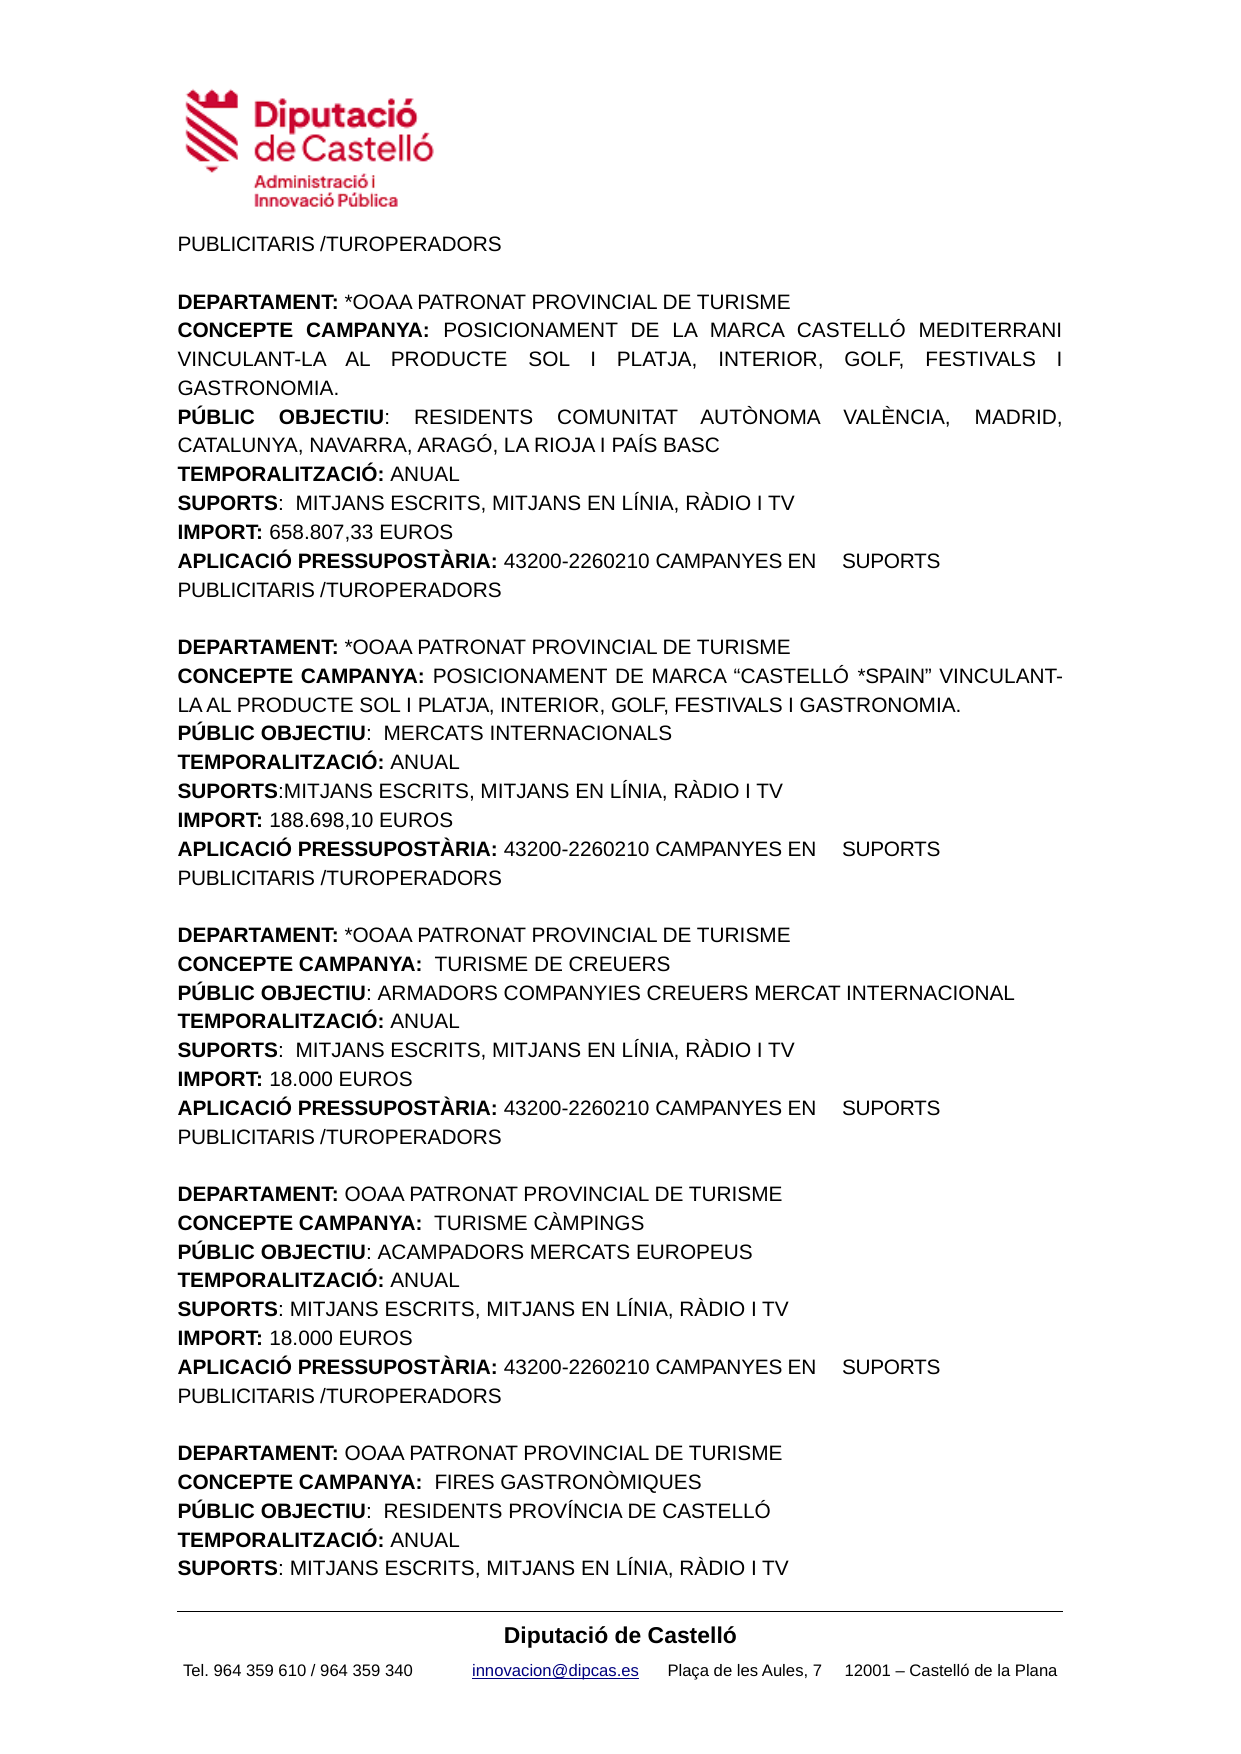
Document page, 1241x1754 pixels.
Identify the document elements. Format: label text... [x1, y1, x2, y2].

text CONCEPTE CAMPANYA: TURISME CÀMPINGS [177, 1211, 1063, 1235]
text APLICACIÓ PRESSUPOSTÀRIA: 43200-2260210 CAMPANYES EN SUPORTS PUBLICITARIS /TUROPERADORS [177, 1355, 1063, 1408]
text PÚBLIC OBJECTIU: RESIDENTS COMUNITAT AUTÒNOMA VALÈNCIA, MADRID, CATALUNYA, NAVARRA, ARAGÓ, LA RIOJA I PAÍS BASC [177, 404, 1063, 457]
text SUPORTS: MITJANS ESCRITS, MITJANS EN LÍNIA, RÀDIO I TV [177, 491, 1063, 515]
picture [180, 80, 445, 221]
text TEMPORALITZACIÓ: ANUAL [177, 750, 1063, 774]
text PÚBLIC OBJECTIU: RESIDENTS PROVÍNCIA DE CASTELLÓ [177, 1499, 1063, 1523]
text CONCEPTE CAMPANYA: TURISME DE CREUERS [177, 952, 1063, 976]
text TEMPORALITZACIÓ: ANUAL [177, 462, 1063, 486]
text SUPORTS: MITJANS ESCRITS, MITJANS EN LÍNIA, RÀDIO I TV [177, 1038, 1063, 1062]
text TEMPORALITZACIÓ: ANUAL [177, 1268, 1063, 1292]
text TEMPORALITZACIÓ: ANUAL [177, 1009, 1063, 1033]
text IMPORT: 18.000 EUROS [177, 1326, 1063, 1350]
text DEPARTAMENT: *OOAA PATRONAT PROVINCIAL DE TURISME [177, 923, 1063, 947]
text DEPARTAMENT: *OOAA PATRONAT PROVINCIAL DE TURISME [177, 635, 1063, 659]
text CONCEPTE CAMPANYA: FIRES GASTRONÒMIQUES [177, 1470, 1063, 1494]
text PÚBLIC OBJECTIU: ACAMPADORS MERCATS EUROPEUS [177, 1239, 1063, 1263]
text APLICACIÓ PRESSUPOSTÀRIA: 43200-2260210 CAMPANYES EN SUPORTS PUBLICITARIS /TUROPERADORS [177, 549, 1063, 601]
text IMPORT: 658.807,33 EUROS [177, 519, 1063, 543]
text CONCEPTE CAMPANYA: POSICIONAMENT DE MARCA “CASTELLÓ *SPAIN” VINCULANT-LA AL PRODUCTE SOL I PLATJA, INTERIOR, GOLF, FESTIVALS I GASTRONOMIA. [177, 664, 1063, 716]
text IMPORT: 18.000 EUROS [177, 1067, 1063, 1091]
text APLICACIÓ PRESSUPOSTÀRIA: 43200-2260210 CAMPANYES EN SUPORTS PUBLICITARIS /TUROPERADORS [177, 837, 1063, 889]
text SUPORTS:MITJANS ESCRITS, MITJANS EN LÍNIA, RÀDIO I TV [177, 779, 1063, 803]
text IMPORT: 188.698,10 EUROS [177, 807, 1063, 831]
text DEPARTAMENT: OOAA PATRONAT PROVINCIAL DE TURISME [177, 1441, 1063, 1465]
text DEPARTAMENT: *OOAA PATRONAT PROVINCIAL DE TURISME [177, 289, 1063, 313]
text CONCEPTE CAMPANYA: POSICIONAMENT DE LA MARCA CASTELLÓ MEDITERRANI VINCULANT-LA AL PRODUCTE SOL I PLATJA, INTERIOR, GOLF, FESTIVALS I GASTRONOMIA. [177, 318, 1063, 400]
text PUBLICITARIS /TUROPERADORS [177, 232, 1063, 256]
text APLICACIÓ PRESSUPOSTÀRIA: 43200-2260210 CAMPANYES EN SUPORTS PUBLICITARIS /TUROPERADORS [177, 1096, 1063, 1148]
text SUPORTS: MITJANS ESCRITS, MITJANS EN LÍNIA, RÀDIO I TV [177, 1556, 1063, 1580]
text SUPORTS: MITJANS ESCRITS, MITJANS EN LÍNIA, RÀDIO I TV [177, 1297, 1063, 1321]
text TEMPORALITZACIÓ: ANUAL [177, 1527, 1063, 1551]
text PÚBLIC OBJECTIU: MERCATS INTERNACIONALS [177, 721, 1063, 745]
text DEPARTAMENT: OOAA PATRONAT PROVINCIAL DE TURISME [177, 1182, 1063, 1206]
text PÚBLIC OBJECTIU: ARMADORS COMPANYIES CREUERS MERCAT INTERNACIONAL [177, 980, 1063, 1004]
